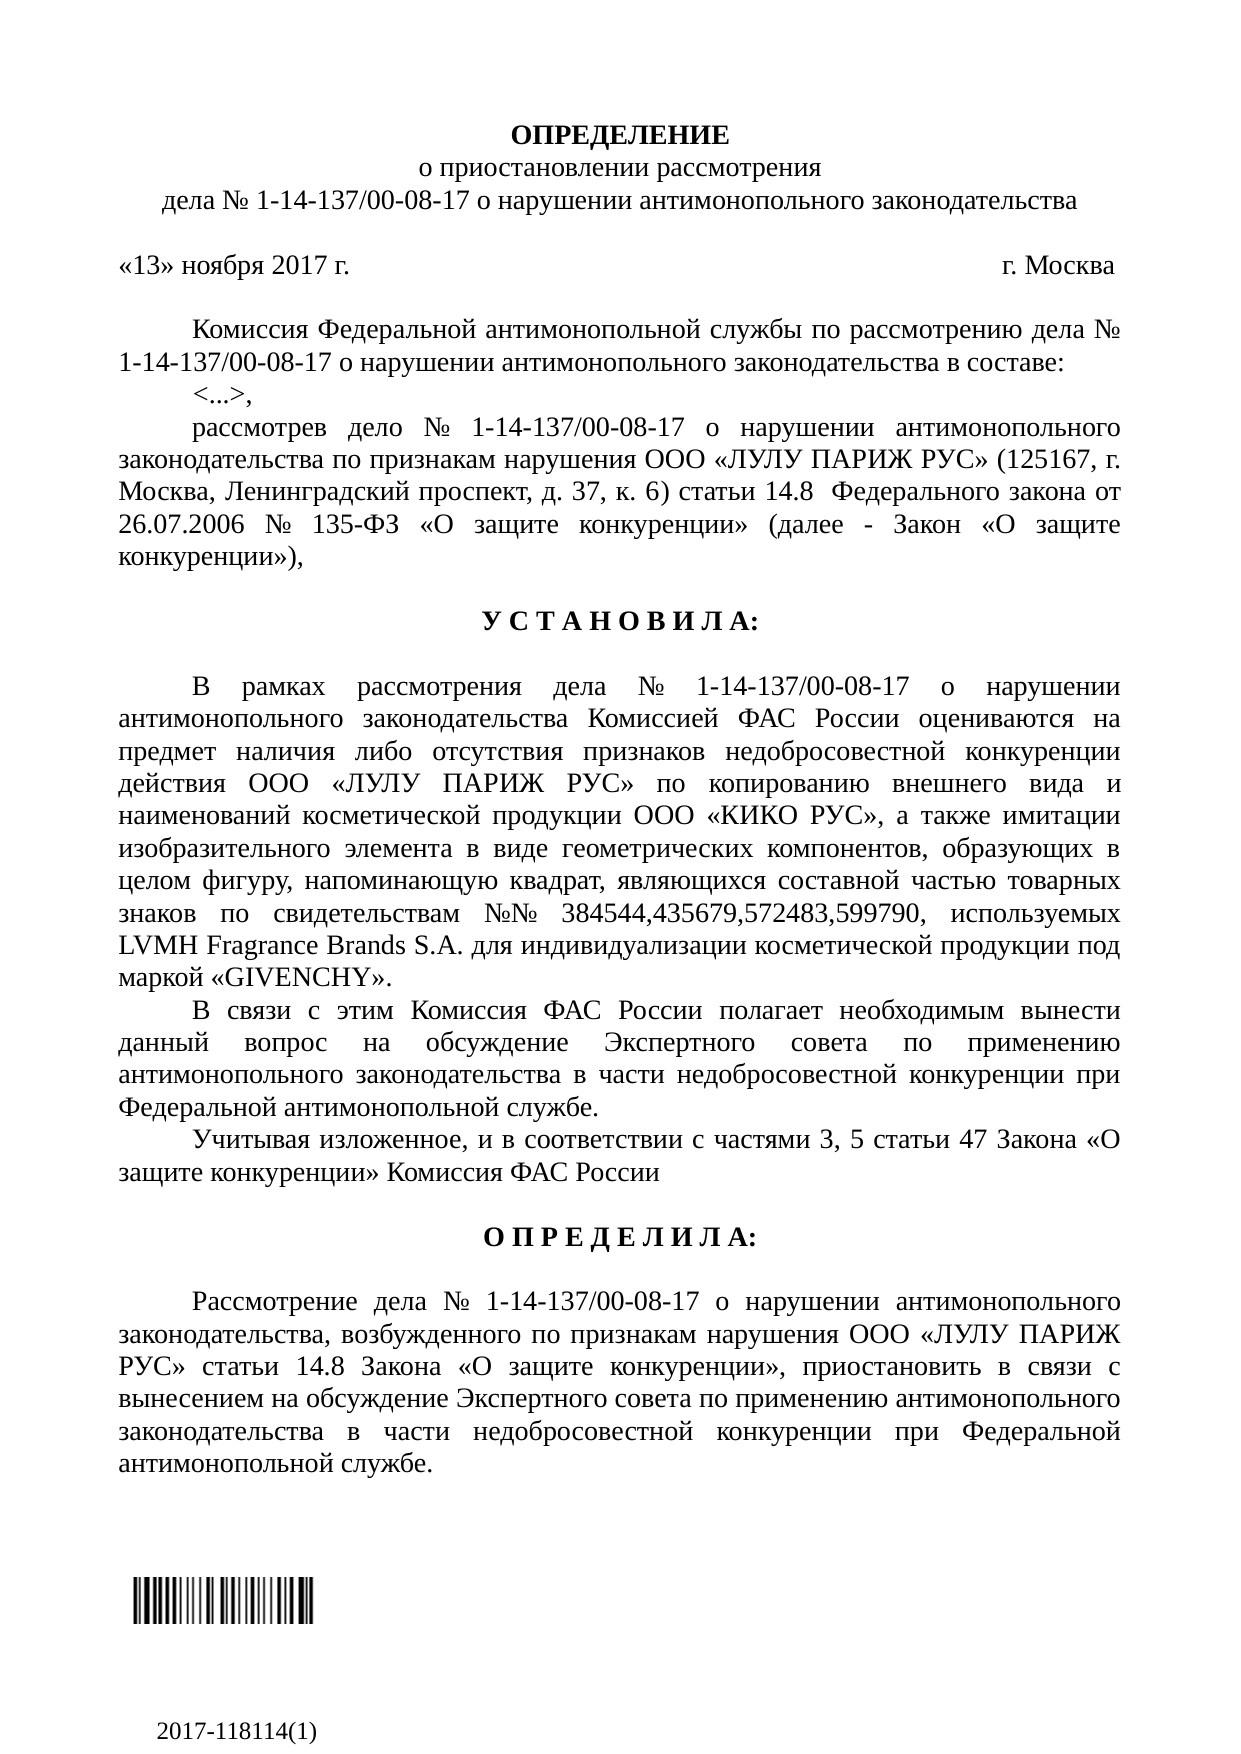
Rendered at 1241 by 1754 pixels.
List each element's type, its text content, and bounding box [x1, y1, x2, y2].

text рассмотрев дело № 1-14-137/00-08-17 о нарушении антимонопольного законодательства по признакам нарушения ООО «ЛУЛУ ПАРИЖ РУС» (125167, г. Москва, Ленинградский проспект, д. 37, к. 6) статьи 14.8 Федерального закона от 26.07.2006 № 135-ФЗ «О защите конкуренции» (далее - Закон «О защите конкуренции»), [118, 410, 1122, 572]
text У С Т А Н О В И Л А: [118, 604, 1122, 636]
text В рамках рассмотрения дела № 1-14-137/00-08-17 о нарушении антимонопольного законодательства Комиссией ФАС России оцениваются на предмет наличия либо отсутствия признаков недобросовестной конкуренции действия ООО «ЛУЛУ ПАРИЖ РУС» по копированию внешнего вида и наименований косметической продукции ООО «КИКО РУС», а также имитации изобразительного элемента в виде геометрических компонентов, образующих в целом фигуру, напоминающую квадрат, являющихся составной частью товарных знаков по свидетельствам №№ 384544,435679,572483,599790, используемых LVMH Fragrance Brands S.A. для индивидуализации косметической продукции под маркой «GIVENCHY». [118, 669, 1122, 993]
text Комиссия Федеральной антимонопольной службы по рассмотрению дела № 1-14-137/00-08-17 о нарушении антимонопольного законодательства в составе: [118, 312, 1122, 377]
text дела № 1-14-137/00-08-17 о нарушении антимонопольного законодательства [118, 183, 1122, 215]
text «13» ноября 2017 г. г. Москва [118, 248, 1122, 280]
text Учитывая изложенное, и в соответствии с частями 3, 5 статьи 47 Закона «О защите конкуренции» Комиссия ФАС России [118, 1122, 1122, 1187]
text В связи с этим Комиссия ФАС России полагает необходимым вынести данный вопрос на обсуждение Экспертного совета по применению антимонопольного законодательства в части недобросовестной конкуренции при Федеральной антимонопольной службе. [118, 993, 1122, 1122]
text ОПРЕДЕЛЕНИЕ [118, 118, 1122, 151]
text О П Р Е Д Е Л И Л А: [118, 1219, 1122, 1252]
picture [118, 1577, 331, 1624]
text Рассмотрение дела № 1-14-137/00-08-17 о нарушении антимонопольного законодательства, возбужденного по признакам нарушения ООО «ЛУЛУ ПАРИЖ РУС» статьи 14.8 Закона «О защите конкуренции», приостановить в связи с вынесением на обсуждение Экспертного совета по применению антимонопольного законодательства в части недобросовестной конкуренции при Федеральной антимонопольной службе. [118, 1284, 1122, 1479]
text <...>, [118, 377, 1122, 410]
text о приостановлении рассмотрения [118, 151, 1122, 183]
